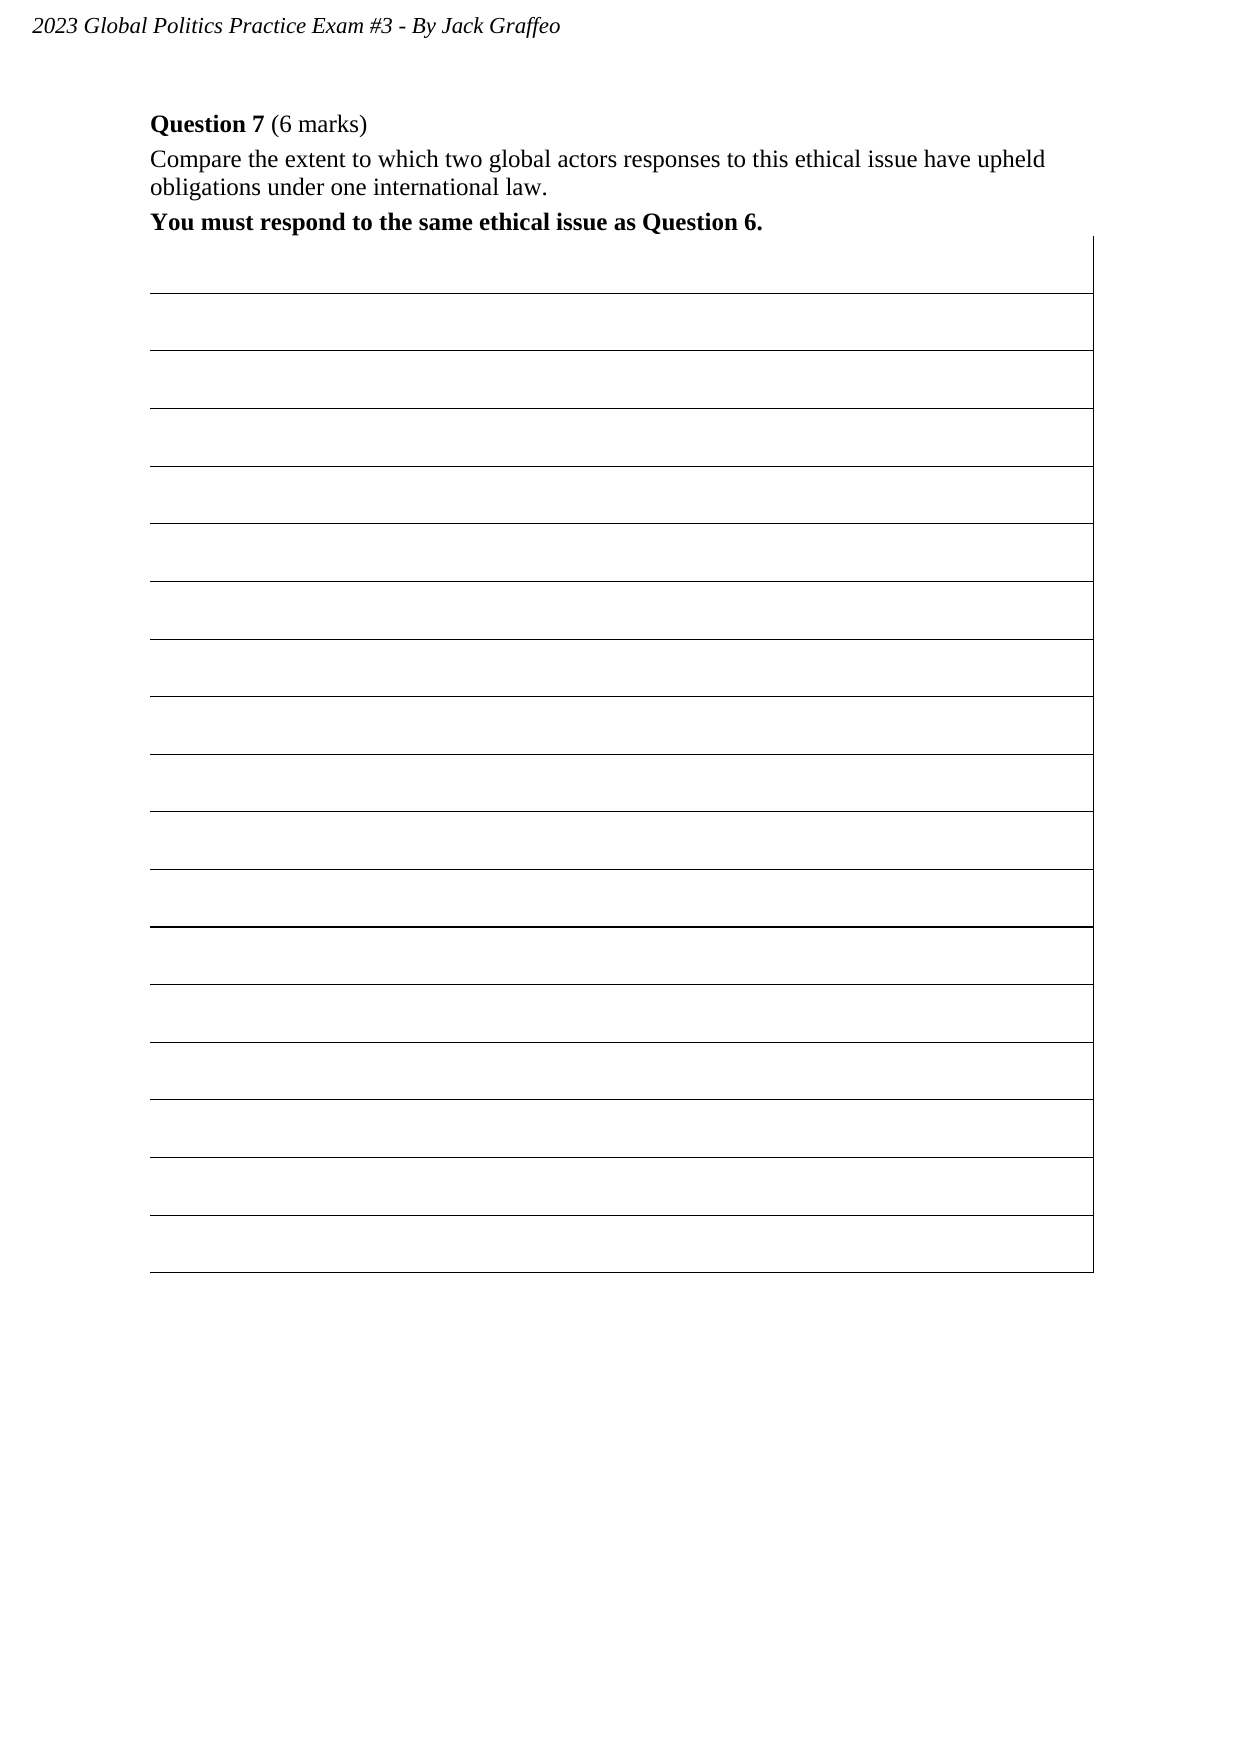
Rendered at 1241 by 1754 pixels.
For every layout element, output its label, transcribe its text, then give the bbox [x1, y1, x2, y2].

table_cell [150, 1043, 1093, 1099]
table_cell [150, 985, 1093, 1042]
table_cell [150, 870, 1093, 926]
table_cell [150, 755, 1093, 811]
table_cell [150, 1100, 1093, 1157]
table_header [150, 236, 1093, 293]
table_cell [150, 697, 1093, 754]
text Compare the extent to which two global actors responses to this ethical issue have upheld obligations under one international law. [150, 144, 1090, 201]
table_cell [150, 640, 1093, 696]
table_cell [150, 582, 1093, 638]
table_cell [150, 1216, 1093, 1272]
text You must respond to the same ethical issue as Question 6. [150, 207, 1090, 236]
table_cell [150, 467, 1093, 523]
table_cell [150, 294, 1093, 350]
table_cell [150, 524, 1093, 581]
table_cell [150, 351, 1093, 408]
text Question 7 (6 marks) [150, 109, 1090, 137]
table_cell [150, 928, 1093, 984]
table_cell [150, 409, 1093, 466]
table_cell [150, 812, 1093, 869]
table_cell [150, 1158, 1093, 1214]
